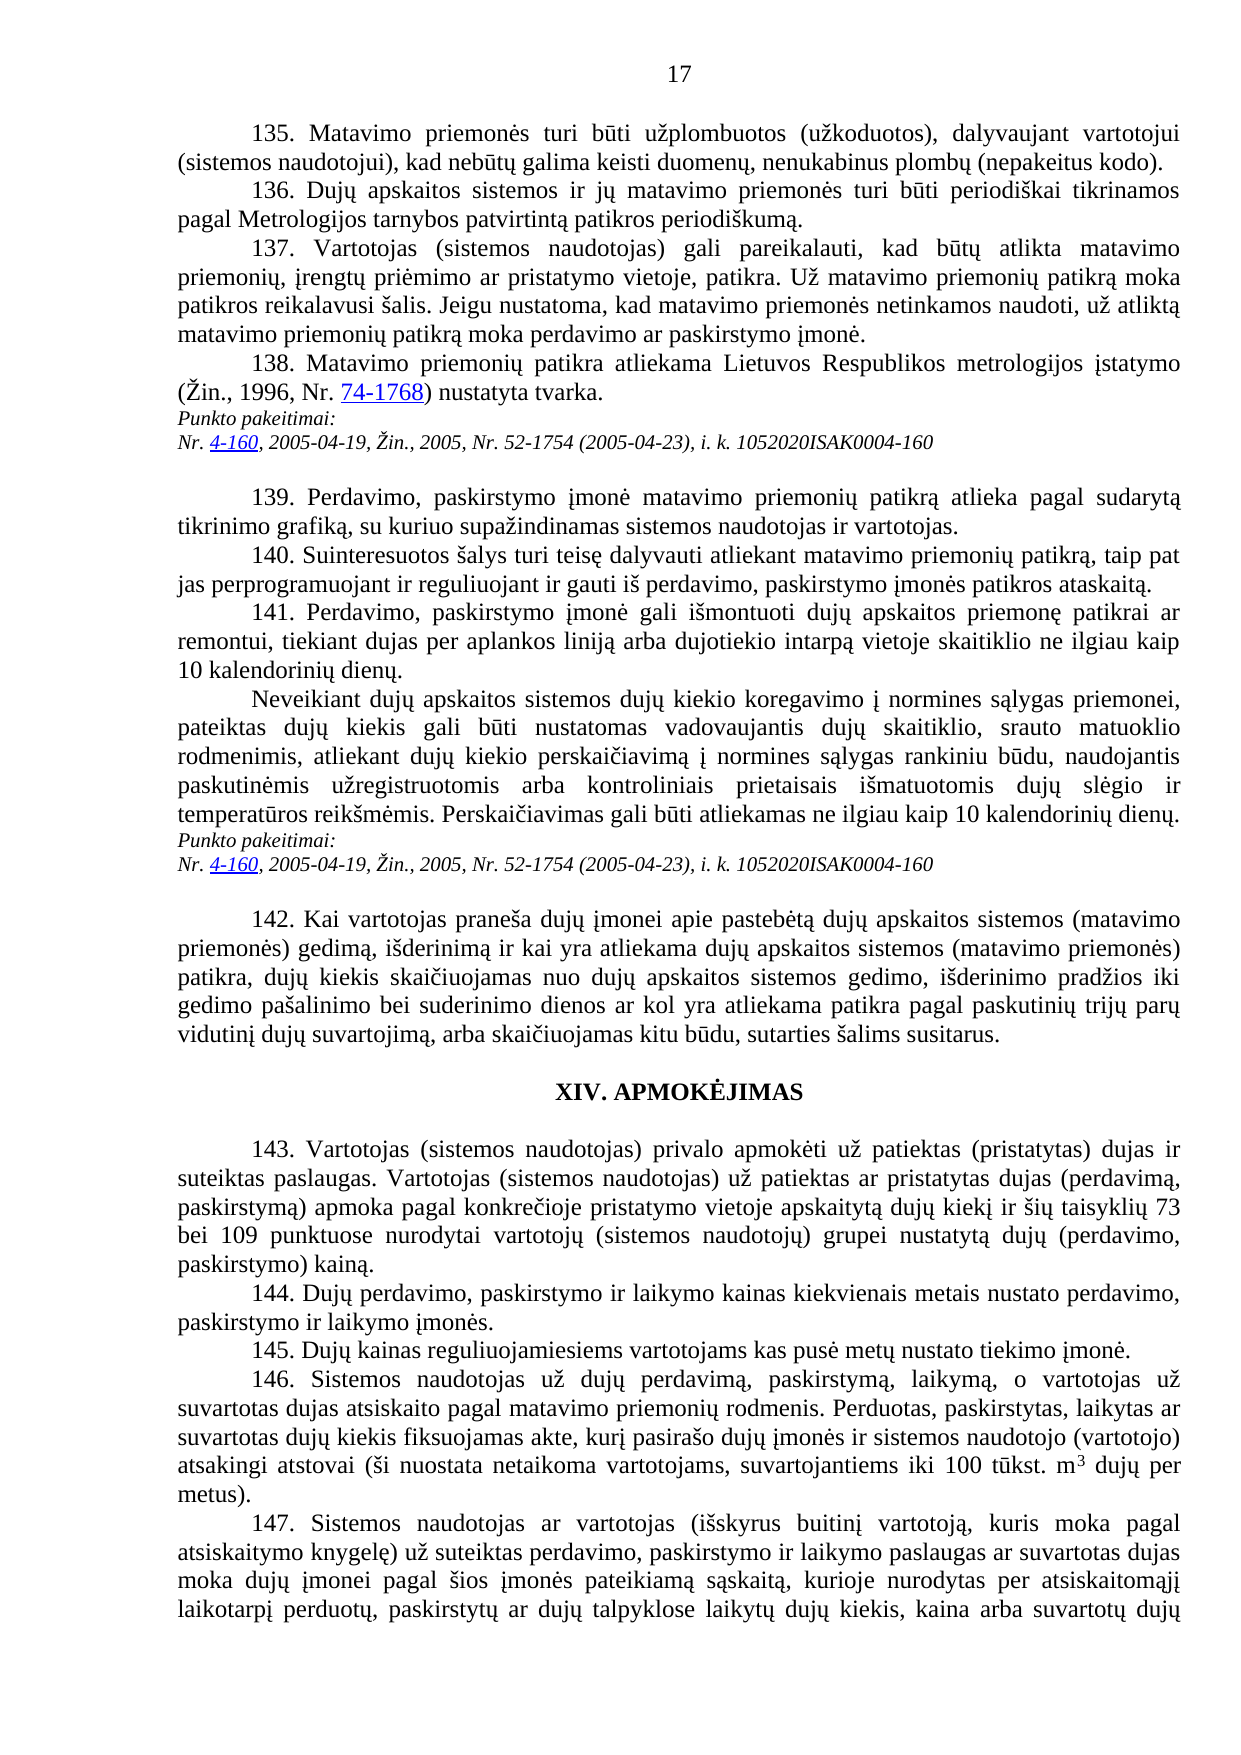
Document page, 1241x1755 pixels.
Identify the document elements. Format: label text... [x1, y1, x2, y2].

text 147. Sistemos naudotojas ar vartotojas (išskyrus buitinį vartotoją, kuris moka pagal atsiskaitymo knygelę) už suteiktas perdavimo, paskirstymo ir laikymo paslaugas ar suvartotas dujas moka dujų įmonei pagal šios įmonės pateikiamą sąskaitą, kurioje nurodytas per atsiskaitomąjį laikotarpį perduotų, paskirstytų ar dujų talpyklose laikytų dujų kiekis, kaina arba suvartotų dujų [177, 1508, 1181, 1623]
text 139. Perdavimo, paskirstymo įmonė matavimo priemonių patikrą atlieka pagal sudarytą tikrinimo grafiką, su kuriuo supažindinamas sistemos naudotojas ir vartotojas. [177, 482, 1181, 540]
text 136. Dujų apskaitos sistemos ir jų matavimo priemonės turi būti periodiškai tikrinamos pagal Metrologijos tarnybos patvirtintą patikros periodiškumą. [177, 176, 1181, 233]
text 142. Kai vartotojas praneša dujų įmonei apie pastebėtą dujų apskaitos sistemos (matavimo priemonės) gedimą, išderinimą ir kai yra atliekama dujų apskaitos sistemos (matavimo priemonės) patikra, dujų kiekis skaičiuojamas nuo dujų apskaitos sistemos gedimo, išderinimo pradžios iki gedimo pašalinimo bei suderinimo dienos ar kol yra atliekama patikra pagal paskutinių trijų parų vidutinį dujų suvartojimą, arba skaičiuojamas kitu būdu, sutarties šalims susitarus. [177, 904, 1181, 1048]
text Neveikiant dujų apskaitos sistemos dujų kiekio koregavimo į normines sąlygas priemonei, pateiktas dujų kiekis gali būti nustatomas vadovaujantis dujų skaitiklio, srauto matuoklio rodmenimis, atliekant dujų kiekio perskaičiavimą į normines sąlygas rankiniu būdu, naudojantis paskutinėmis užregistruotomis arba kontroliniais prietaisais išmatuotomis dujų slėgio ir temperatūros reikšmėmis. Perskaičiavimas gali būti atliekamas ne ilgiau kaip 10 kalendorinių dienų. [177, 684, 1181, 827]
text 143. Vartotojas (sistemos naudotojas) privalo apmokėti už patiektas (pristatytas) dujas ir suteiktas paslaugas. Vartotojas (sistemos naudotojas) už patiektas ar pristatytas dujas (perdavimą, paskirstymą) apmoka pagal konkrečioje pristatymo vietoje apskaitytą dujų kiekį ir šių taisyklių 73 bei 109 punktuose nurodytai vartotojų (sistemos naudotojų) grupei nustatytą dujų (perdavimo, paskirstymo) kainą. [177, 1134, 1181, 1278]
text Punkto pakeitimai: [177, 406, 1181, 430]
text 145. Dujų kainas reguliuojamiesiems vartotojams kas pusė metų nustato tiekimo įmonė. [177, 1336, 1181, 1364]
text 137. Vartotojas (sistemos naudotojas) gali pareikalauti, kad būtų atlikta matavimo priemonių, įrengtų priėmimo ar pristatymo vietoje, patikra. Už matavimo priemonių patikrą moka patikros reikalavusi šalis. Jeigu nustatoma, kad matavimo priemonės netinkamos naudoti, už atliktą matavimo priemonių patikrą moka perdavimo ar paskirstymo įmonė. [177, 233, 1181, 348]
text Nr. 4-160, 2005-04-19, Žin., 2005, Nr. 52-1754 (2005-04-23), i. k. 1052020ISAK0004-160 [177, 852, 1181, 876]
text XIV. APMOKĖJIMAS [177, 1077, 1181, 1106]
text Nr. 4-160, 2005-04-19, Žin., 2005, Nr. 52-1754 (2005-04-23), i. k. 1052020ISAK0004-160 [177, 430, 1181, 454]
text 138. Matavimo priemonių patikra atliekama Lietuvos Respublikos metrologijos įstatymo (Žin., 1996, Nr. 74-1768) nustatyta tvarka. [177, 348, 1181, 406]
text 146. Sistemos naudotojas už dujų perdavimą, paskirstymą, laikymą, o vartotojas už suvartotas dujas atsiskaito pagal matavimo priemonių rodmenis. Perduotas, paskirstytas, laikytas ar suvartotas dujų kiekis fiksuojamas akte, kurį pasirašo dujų įmonės ir sistemos naudotojo (vartotojo) atsakingi atstovai (ši nuostata netaikoma vartotojams, suvartojantiems iki 100 tūkst. m3 dujų per metus). [177, 1364, 1181, 1508]
text 141. Perdavimo, paskirstymo įmonė gali išmontuoti dujų apskaitos priemonę patikrai ar remontui, tiekiant dujas per aplankos liniją arba dujotiekio intarpą vietoje skaitiklio ne ilgiau kaip 10 kalendorinių dienų. [177, 597, 1181, 684]
text 144. Dujų perdavimo, paskirstymo ir laikymo kainas kiekvienais metais nustato perdavimo, paskirstymo ir laikymo įmonės. [177, 1278, 1181, 1336]
text Punkto pakeitimai: [177, 827, 1181, 852]
text 135. Matavimo priemonės turi būti užplombuotos (užkoduotos), dalyvaujant vartotojui (sistemos naudotojui), kad nebūtų galima keisti duomenų, nenukabinus plombų (nepakeitus kodo). [177, 118, 1181, 176]
text 140. Suinteresuotos šalys turi teisę dalyvauti atliekant matavimo priemonių patikrą, taip pat jas perprogramuojant ir reguliuojant ir gauti iš perdavimo, paskirstymo įmonės patikros ataskaitą. [177, 540, 1181, 597]
